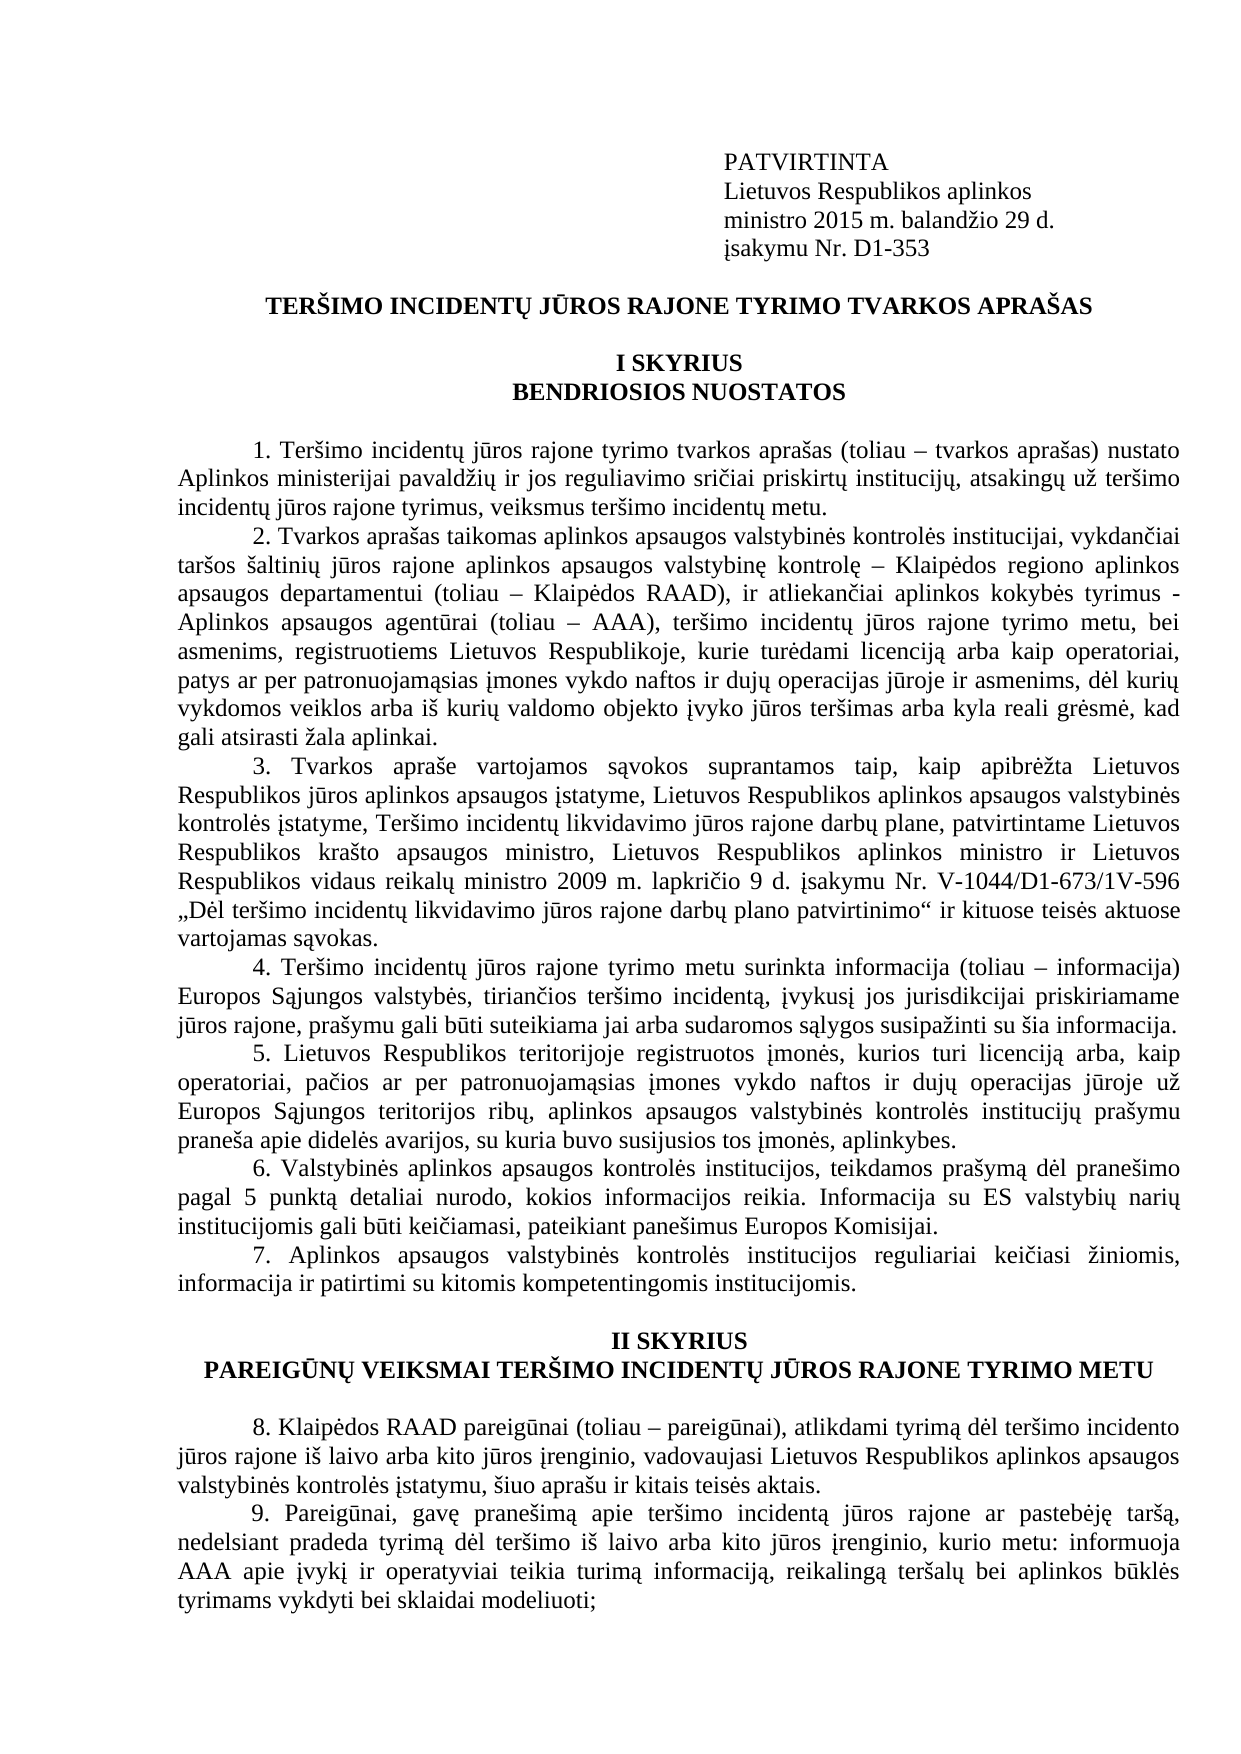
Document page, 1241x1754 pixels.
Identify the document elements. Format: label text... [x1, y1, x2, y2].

text 5. Lietuvos Respublikos teritorijoje registruotos įmonės, kurios turi licenciją arba, kaip operatoriai, pačios ar per patronuojamąsias įmones vykdo naftos ir dujų operacijas jūroje už Europos Sąjungos teritorijos ribų, aplinkos apsaugos valstybinės kontrolės institucijų prašymu praneša apie didelės avarijos, su kuria buvo susijusios tos įmonės, aplinkybes. [177, 1038, 1181, 1153]
text 4. Teršimo incidentų jūros rajone tyrimo metu surinkta informacija (toliau – informacija) Europos Sąjungos valstybės, tiriančios teršimo incidentą, įvykusį jos jurisdikcijai priskiriamame jūros rajone, prašymu gali būti suteikiama jai arba sudaromos sąlygos susipažinti su šia informacija. [177, 952, 1181, 1038]
text I SKYRIUS [177, 348, 1181, 377]
text įsakymu Nr. D1-353 [177, 233, 1181, 262]
text PAREIGŪNŲ VEIKSMAI TERŠIMO INCIDENTŲ JŪROS RAJONE TYRIMO METU [177, 1355, 1181, 1383]
text 3. Tvarkos apraše vartojamos sąvokos suprantamos taip, kaip apibrėžta Lietuvos Respublikos jūros aplinkos apsaugos įstatyme, Lietuvos Respublikos aplinkos apsaugos valstybinės kontrolės įstatyme, Teršimo incidentų likvidavimo jūros rajone darbų plane, patvirtintame Lietuvos Respublikos krašto apsaugos ministro, Lietuvos Respublikos aplinkos ministro ir Lietuvos Respublikos vidaus reikalų ministro 2009 m. lapkričio 9 d. įsakymu Nr. V-1044/D1-673/1V-596 „Dėl teršimo incidentų likvidavimo jūros rajone darbų plano patvirtinimo“ ir kituose teisės aktuose vartojamas sąvokas. [177, 751, 1181, 952]
text 8. Klaipėdos RAAD pareigūnai (toliau – pareigūnai), atlikdami tyrimą dėl teršimo incidento jūros rajone iš laivo arba kito jūros įrenginio, vadovaujasi Lietuvos Respublikos aplinkos apsaugos valstybinės kontrolės įstatymu, šiuo aprašu ir kitais teisės aktais. [177, 1412, 1181, 1498]
text PATVIRTINTA [177, 147, 1181, 176]
text II SKYRIUS [177, 1326, 1181, 1355]
text 1. Teršimo incidentų jūros rajone tyrimo tvarkos aprašas (toliau – tvarkos aprašas) nustato Aplinkos ministerijai pavaldžių ir jos reguliavimo sričiai priskirtų institucijų, atsakingų už teršimo incidentų jūros rajone tyrimus, veiksmus teršimo incidentų metu. [177, 435, 1181, 521]
text BENDRIOSIOS NUOSTATOS [177, 377, 1181, 406]
text TERŠIMO INCIDENTŲ JŪROS RAJONE TYRIMO TVARKOS APRAŠAS [177, 291, 1181, 320]
text 7. Aplinkos apsaugos valstybinės kontrolės institucijos reguliariai keičiasi žiniomis, informacija ir patirtimi su kitomis kompetentingomis institucijomis. [177, 1240, 1181, 1297]
text 6. Valstybinės aplinkos apsaugos kontrolės institucijos, teikdamos prašymą dėl pranešimo pagal 5 punktą detaliai nurodo, kokios informacijos reikia. Informacija su ES valstybių narių institucijomis gali būti keičiamasi, pateikiant panešimus Europos Komisijai. [177, 1153, 1181, 1240]
text ministro 2015 m. balandžio 29 d. [177, 205, 1181, 233]
text 9. Pareigūnai, gavę pranešimą apie teršimo incidentą jūros rajone ar pastebėję taršą, nedelsiant pradeda tyrimą dėl teršimo iš laivo arba kito jūros įrenginio, kurio metu: informuoja AAA apie įvykį ir operatyviai teikia turimą informaciją, reikalingą teršalų bei aplinkos būklės tyrimams vykdyti bei sklaidai modeliuoti; [177, 1498, 1181, 1613]
text Lietuvos Respublikos aplinkos [177, 176, 1181, 205]
text 2. Tvarkos aprašas taikomas aplinkos apsaugos valstybinės kontrolės institucijai, vykdančiai taršos šaltinių jūros rajone aplinkos apsaugos valstybinę kontrolę – Klaipėdos regiono aplinkos apsaugos departamentui (toliau – Klaipėdos RAAD), ir atliekančiai aplinkos kokybės tyrimus - Aplinkos apsaugos agentūrai (toliau – AAA), teršimo incidentų jūros rajone tyrimo metu, bei asmenims, registruotiems Lietuvos Respublikoje, kurie turėdami licenciją arba kaip operatoriai, patys ar per patronuojamąsias įmones vykdo naftos ir dujų operacijas jūroje ir asmenims, dėl kurių vykdomos veiklos arba iš kurių valdomo objekto įvyko jūros teršimas arba kyla reali grėsmė, kad gali atsirasti žala aplinkai. [177, 521, 1181, 751]
